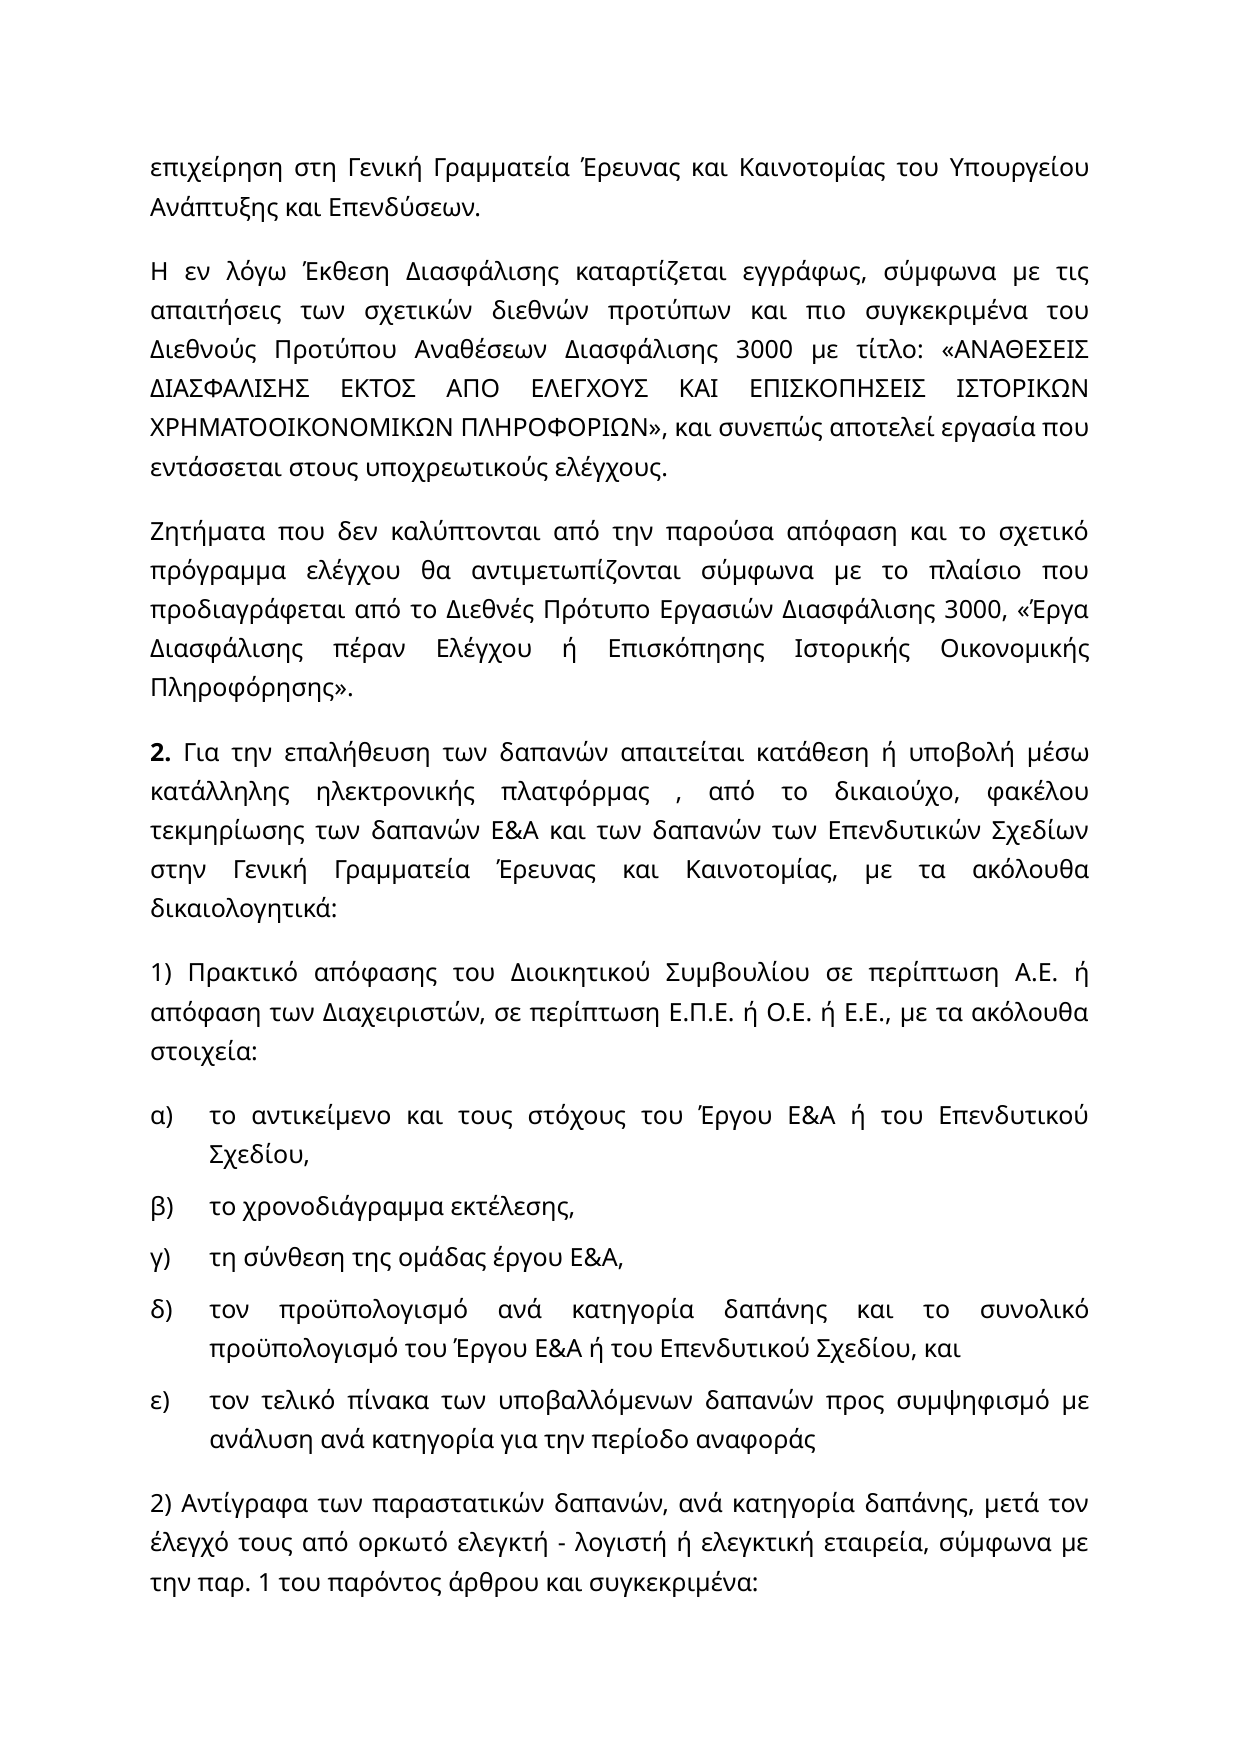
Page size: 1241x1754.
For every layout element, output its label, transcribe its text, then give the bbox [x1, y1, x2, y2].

list α) το αντικείμενο και τους στόχους του Έργου Ε&Α ή του Επενδυτικού Σχεδίου, [150, 1097, 1090, 1171]
list β) το χρονοδιάγραμμα εκτέλεσης, [150, 1188, 1090, 1222]
list δ) τον προϋπολογισμό ανά κατηγορία δαπάνης και το συνολικό προϋπολογισμό του Έργου Ε&Α ή του Επενδυτικού Σχεδίου, και [150, 1292, 1090, 1365]
list ε) τον τελικό πίνακα των υποβαλλόμενων δαπανών προς συμψηφισμό με ανάλυση ανά κατηγορία για την περίοδο αναφοράς [150, 1382, 1090, 1456]
text Ζητήματα που δεν καλύπτονται από την παρούσα απόφαση και το σχετικό πρόγραμμα ελέγχου θα αντιμετωπίζονται σύμφωνα με το πλαίσιο που προδιαγράφεται από το Διεθνές Πρότυπο Εργασιών Διασφάλισης 3000, «Έργα Διασφάλισης πέραν Ελέγχου ή Επισκόπησης Ιστορικής Οικονομικής Πληροφόρησης». [150, 513, 1090, 704]
text 1) Πρακτικό απόφασης του Διοικητικού Συμβουλίου σε περίπτωση Α.Ε. ή απόφαση των Διαχειριστών, σε περίπτωση Ε.Π.Ε. ή Ο.Ε. ή Ε.Ε., με τα ακόλουθα στοιχεία: [150, 955, 1090, 1067]
text 2. Για την επαλήθευση των δαπανών απαιτείται κατάθεση ή υποβολή μέσω κατάλληλης ηλεκτρονικής πλατφόρμας , από το δικαιούχο, φακέλου τεκμηρίωσης των δαπανών Ε&Α και των δαπανών των Επενδυτικών Σχεδίων στην Γενική Γραμματεία Έρευνας και Καινοτομίας, με τα ακόλουθα δικαιολογητικά: [150, 734, 1090, 925]
list γ) τη σύνθεση της ομάδας έργου Ε&Α, [150, 1240, 1090, 1274]
text Η εν λόγω Έκθεση Διασφάλισης καταρτίζεται εγγράφως, σύμφωνα με τις απαιτήσεις των σχετικών διεθνών προτύπων και πιο συγκεκριμένα του Διεθνούς Προτύπου Αναθέσεων Διασφάλισης 3000 με τίτλο: «ΑΝΑΘΕΣΕΙΣ ΔΙΑΣΦΑΛΙΣΗΣ ΕΚΤΟΣ ΑΠΟ ΕΛΕΓΧΟΥΣ ΚΑΙ ΕΠΙΣΚΟΠΗΣΕΙΣ ΙΣΤΟΡΙΚΩΝ ΧΡΗΜΑΤΟΟΙΚΟΝΟΜΙΚΩΝ ΠΛΗΡΟΦΟΡΙΩΝ», και συνεπώς αποτελεί εργασία που εντάσσεται στους υποχρεωτικούς ελέγχους. [150, 253, 1090, 483]
text 2) Αντίγραφα των παραστατικών δαπανών, ανά κατηγορία δαπάνης, μετά τον έλεγχό τους από ορκωτό ελεγκτή - λογιστή ή ελεγκτική εταιρεία, σύμφωνα με την παρ. 1 του παρόντος άρθρου και συγκεκριμένα: [150, 1486, 1090, 1598]
text επιχείρηση στη Γενική Γραμματεία Έρευνας και Καινοτομίας του Υπουργείου Ανάπτυξης και Επενδύσεων. [150, 150, 1090, 223]
